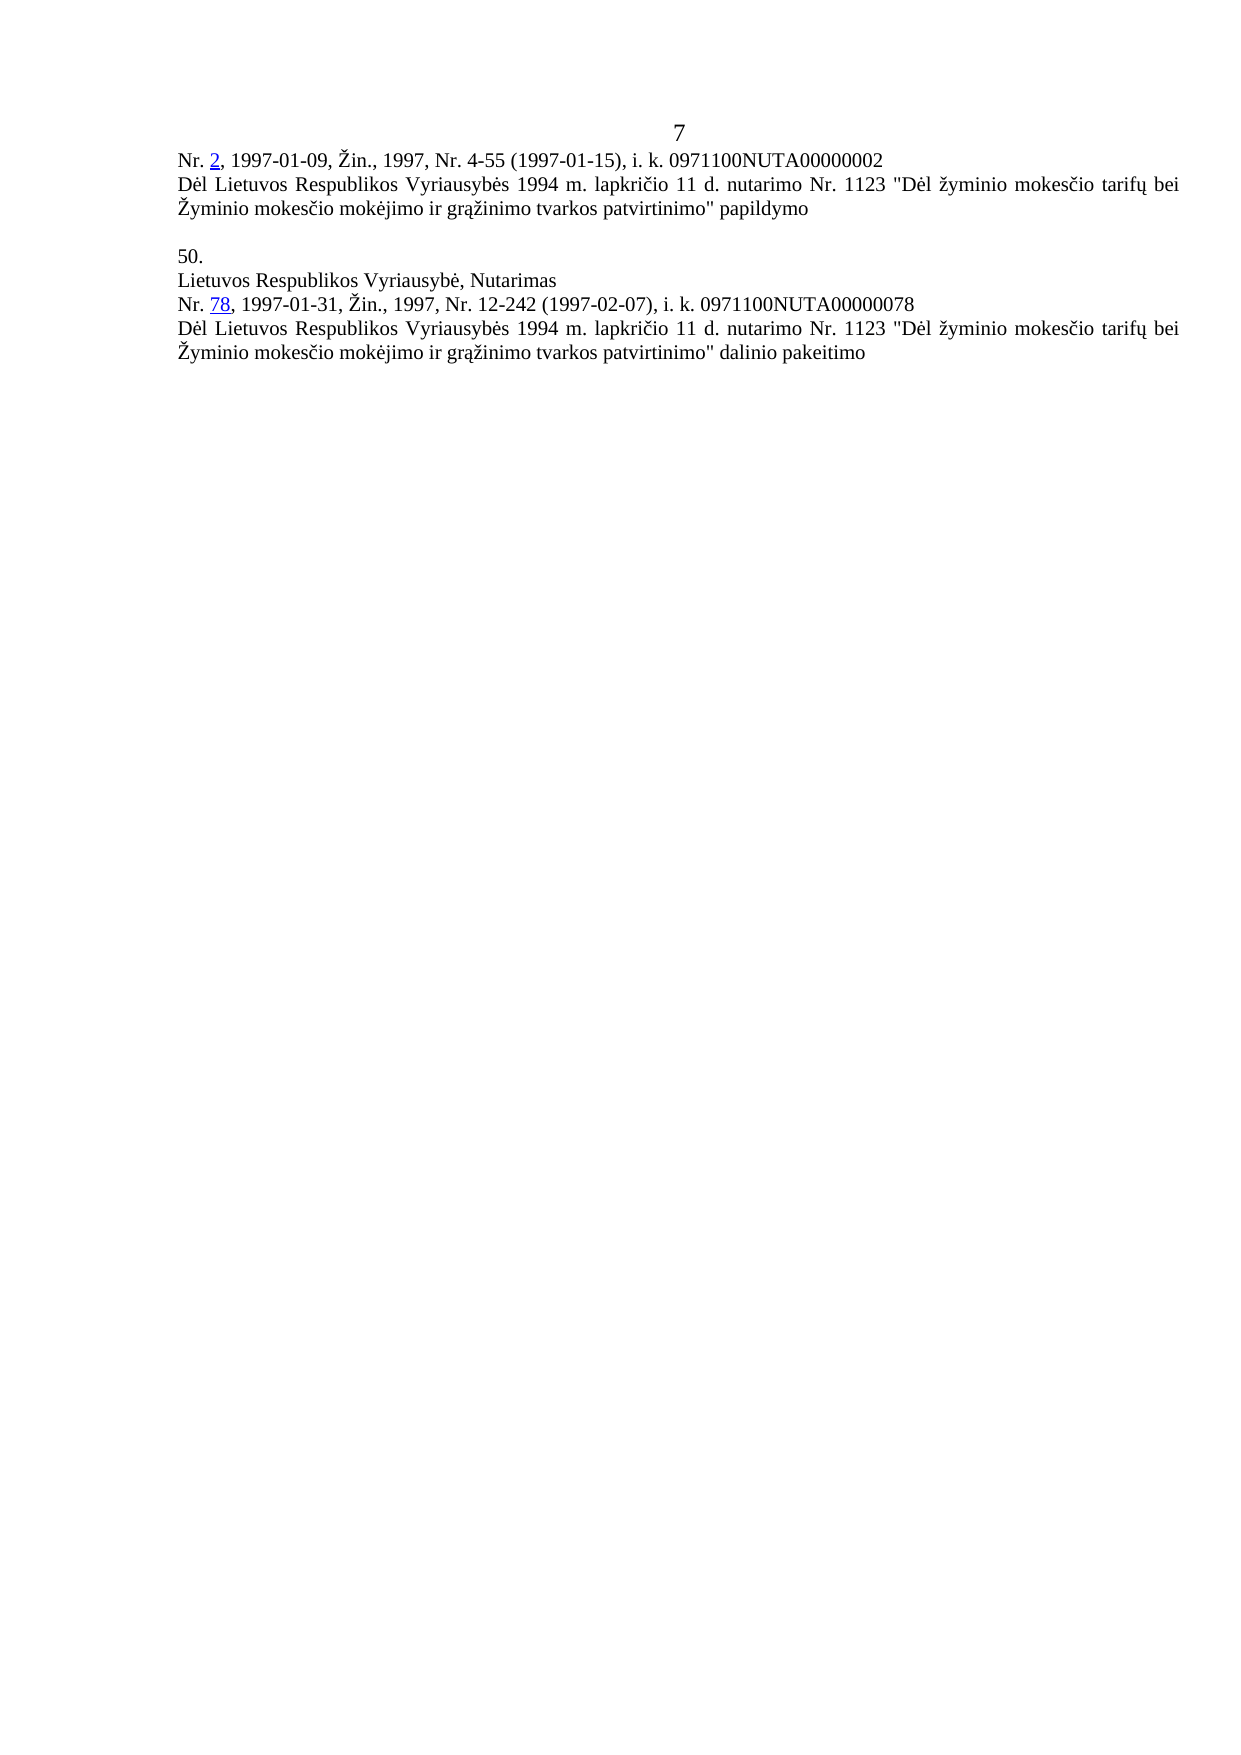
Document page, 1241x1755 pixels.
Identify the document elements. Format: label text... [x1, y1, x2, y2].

text Dėl Lietuvos Respublikos Vyriausybės 1994 m. lapkričio 11 d. nutarimo Nr. 1123 "Dėl žyminio mokesčio tarifų bei Žyminio mokesčio mokėjimo ir grąžinimo tvarkos patvirtinimo" dalinio pakeitimo [177, 316, 1181, 364]
text Nr. 78, 1997-01-31, Žin., 1997, Nr. 12-242 (1997-02-07), i. k. 0971100NUTA00000078 [177, 292, 1181, 316]
text 50. [177, 244, 1181, 268]
text Dėl Lietuvos Respublikos Vyriausybės 1994 m. lapkričio 11 d. nutarimo Nr. 1123 "Dėl žyminio mokesčio tarifų bei Žyminio mokesčio mokėjimo ir grąžinimo tvarkos patvirtinimo" papildymo [177, 172, 1181, 220]
text Lietuvos Respublikos Vyriausybė, Nutarimas [177, 268, 1181, 292]
text Nr. 2, 1997-01-09, Žin., 1997, Nr. 4-55 (1997-01-15), i. k. 0971100NUTA00000002 [177, 148, 1181, 172]
